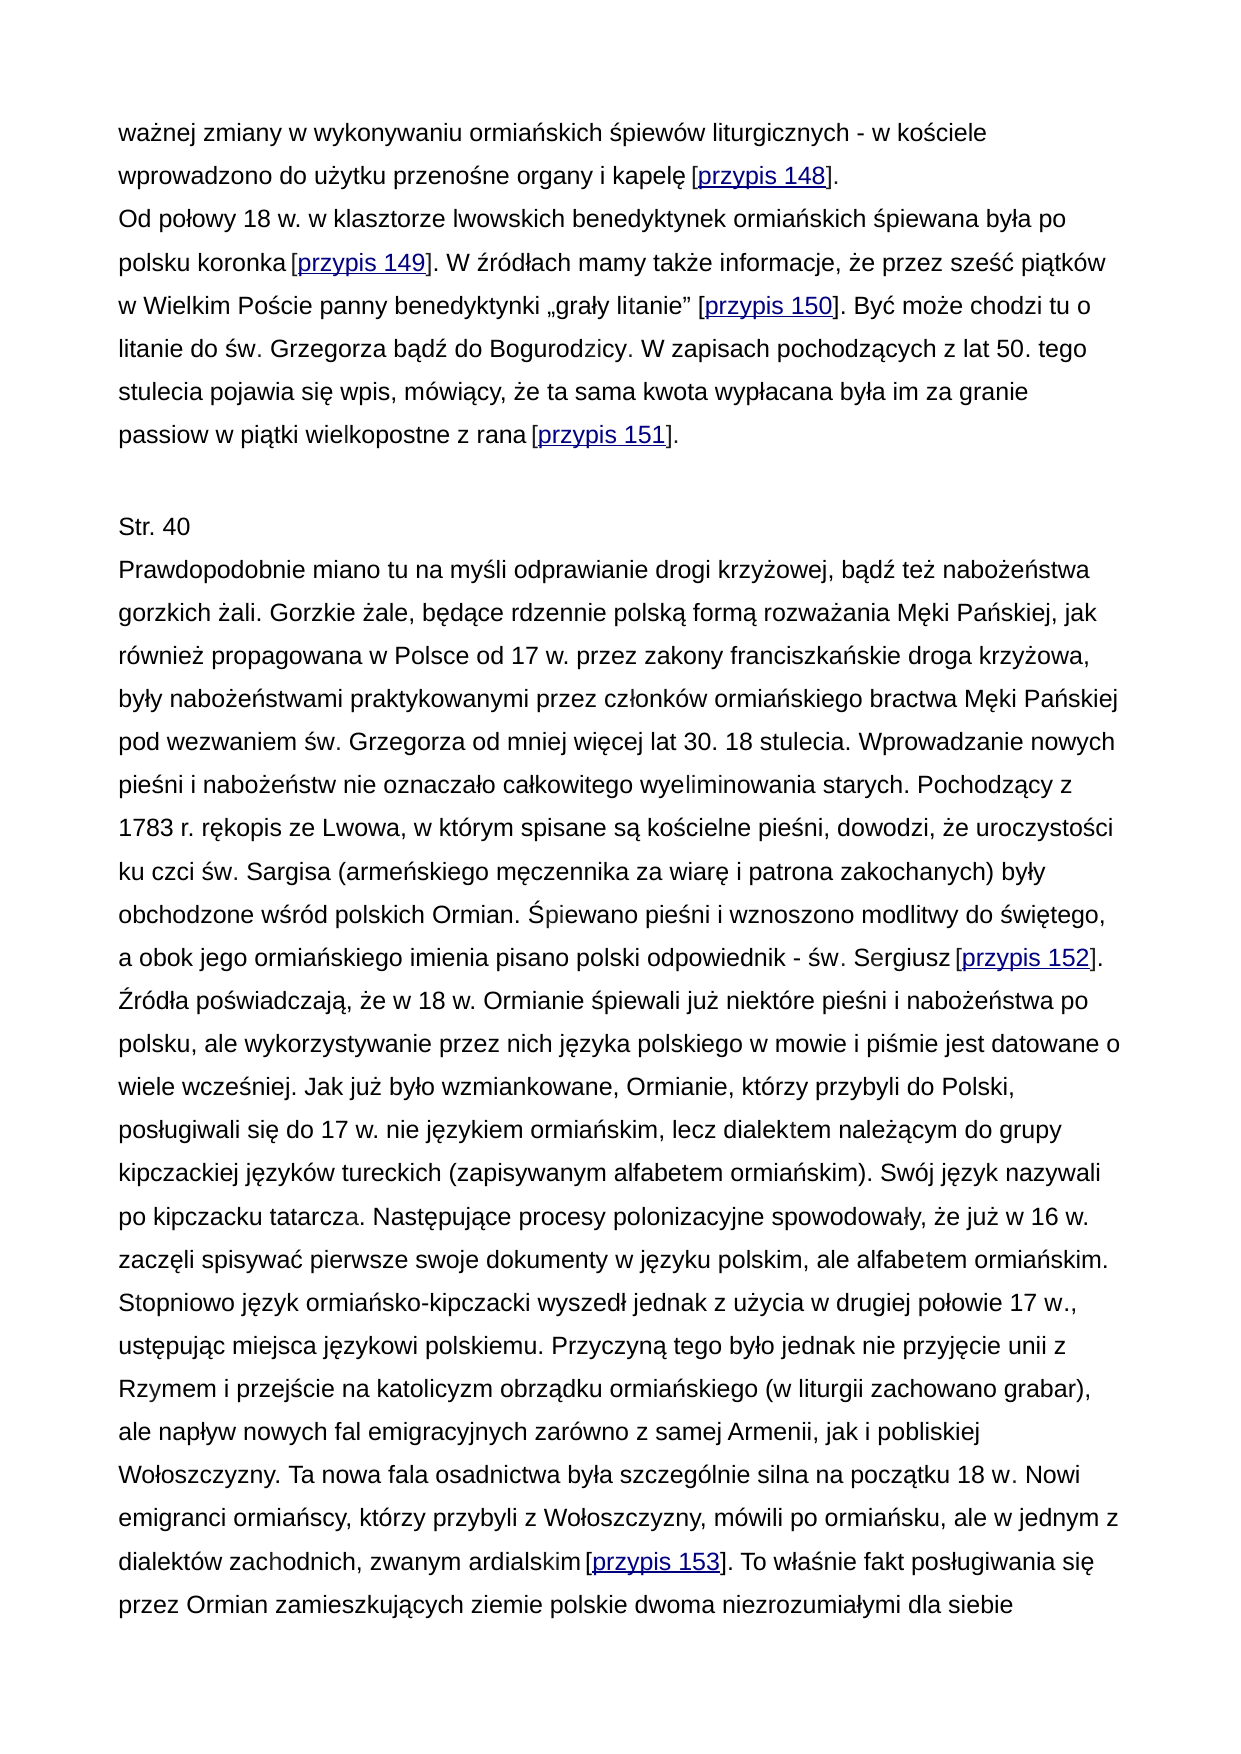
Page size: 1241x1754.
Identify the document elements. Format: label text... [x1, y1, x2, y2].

text Str. 40 [118, 512, 1122, 540]
text Od połowy 18 w. w klasztorze lwowskich benedyktynek ormiańskich śpiewana była po polsku koronka [przypis 149]. W źródłach mamy także informacje, że przez sześć piątków w Wielkim Poście panny benedyktynki „grały litanie” [przypis 150]. Być może chodzi tu o litanie do św. Grzegorza bądź do Bogurodzicy. W zapisach pochodzących z lat 50. tego stulecia pojawia się wpis, mówiący, że ta sama kwota wypłacana była im za granie passiow w piątki wielkopostne z rana [przypis 151]. [118, 204, 1122, 449]
text Źródła poświadczają, że w 18 w. Ormianie śpiewali już niektóre pieśni i nabożeństwa po polsku, ale wykorzystywanie przez nich języka polskiego w mowie i piśmie jest datowane o wiele wcześniej. Jak już było wzmiankowane, Ormianie, którzy przybyli do Polski, posługiwali się do 17 w. nie językiem ormiańskim, lecz dialektem należącym do grupy kipczackiej języków tureckich (zapisywanym alfabetem ormiańskim). Swój język nazywali po kipczacku tatarcza. Następujące procesy polonizacyjne spowodowały, że już w 16 w. zaczęli spisywać pierwsze swoje dokumenty w języku polskim, ale alfabetem ormiańskim. Stopniowo język ormiańsko-kipczacki wyszedł jednak z użycia w drugiej połowie 17 w., ustępując miejsca językowi polskiemu. Przyczyną tego było jednak nie przyjęcie unii z Rzymem i przejście na katolicyzm obrządku ormiańskiego (w liturgii zachowano grabar), ale napływ nowych fal emigracyjnych zarówno z samej Armenii, jak i pobliskiej Wołoszczyzny. Ta nowa fala osadnictwa była szczególnie silna na początku 18 w. Nowi emigranci ormiańscy, którzy przybyli z Wołoszczyzny, mówili po ormiańsku, ale w jednym z dialektów zachodnich, zwanym ardialskim [przypis 153]. To właśnie fakt posługiwania się przez Ormian zamieszkujących ziemie polskie dwoma niezrozumiałymi dla siebie [118, 986, 1122, 1618]
text Prawdopodobnie miano tu na myśli odprawianie drogi krzyżowej, bądź też nabożeństwa gorzkich żali. Gorzkie żale, będące rdzennie polską formą rozważania Męki Pańskiej, jak również propagowana w Polsce od 17 w. przez zakony franciszkańskie droga krzyżowa, były nabożeństwami praktykowanymi przez członków ormiańskiego bractwa Męki Pańskiej pod wezwaniem św. Grzegorza od mniej więcej lat 30. 18 stulecia. Wprowadzanie nowych pieśni i nabożeństw nie oznaczało całkowitego wyeliminowania starych. Pochodzący z 1783 r. rękopis ze Lwowa, w którym spisane są kościelne pieśni, dowodzi, że uroczystości ku czci św. Sargisa (armeńskiego męczennika za wiarę i patrona zakochanych) były obchodzone wśród polskich Ormian. Śpiewano pieśni i wznoszono modlitwy do świętego, a obok jego ormiańskiego imienia pisano polski odpowiednik - św. Sergiusz [przypis 152]. [118, 555, 1122, 972]
text ważnej zmiany w wykonywaniu ormiańskich śpiewów liturgicznych - w kościele wprowadzono do użytku przenośne organy i kapelę [przypis 148]. [118, 118, 1122, 190]
